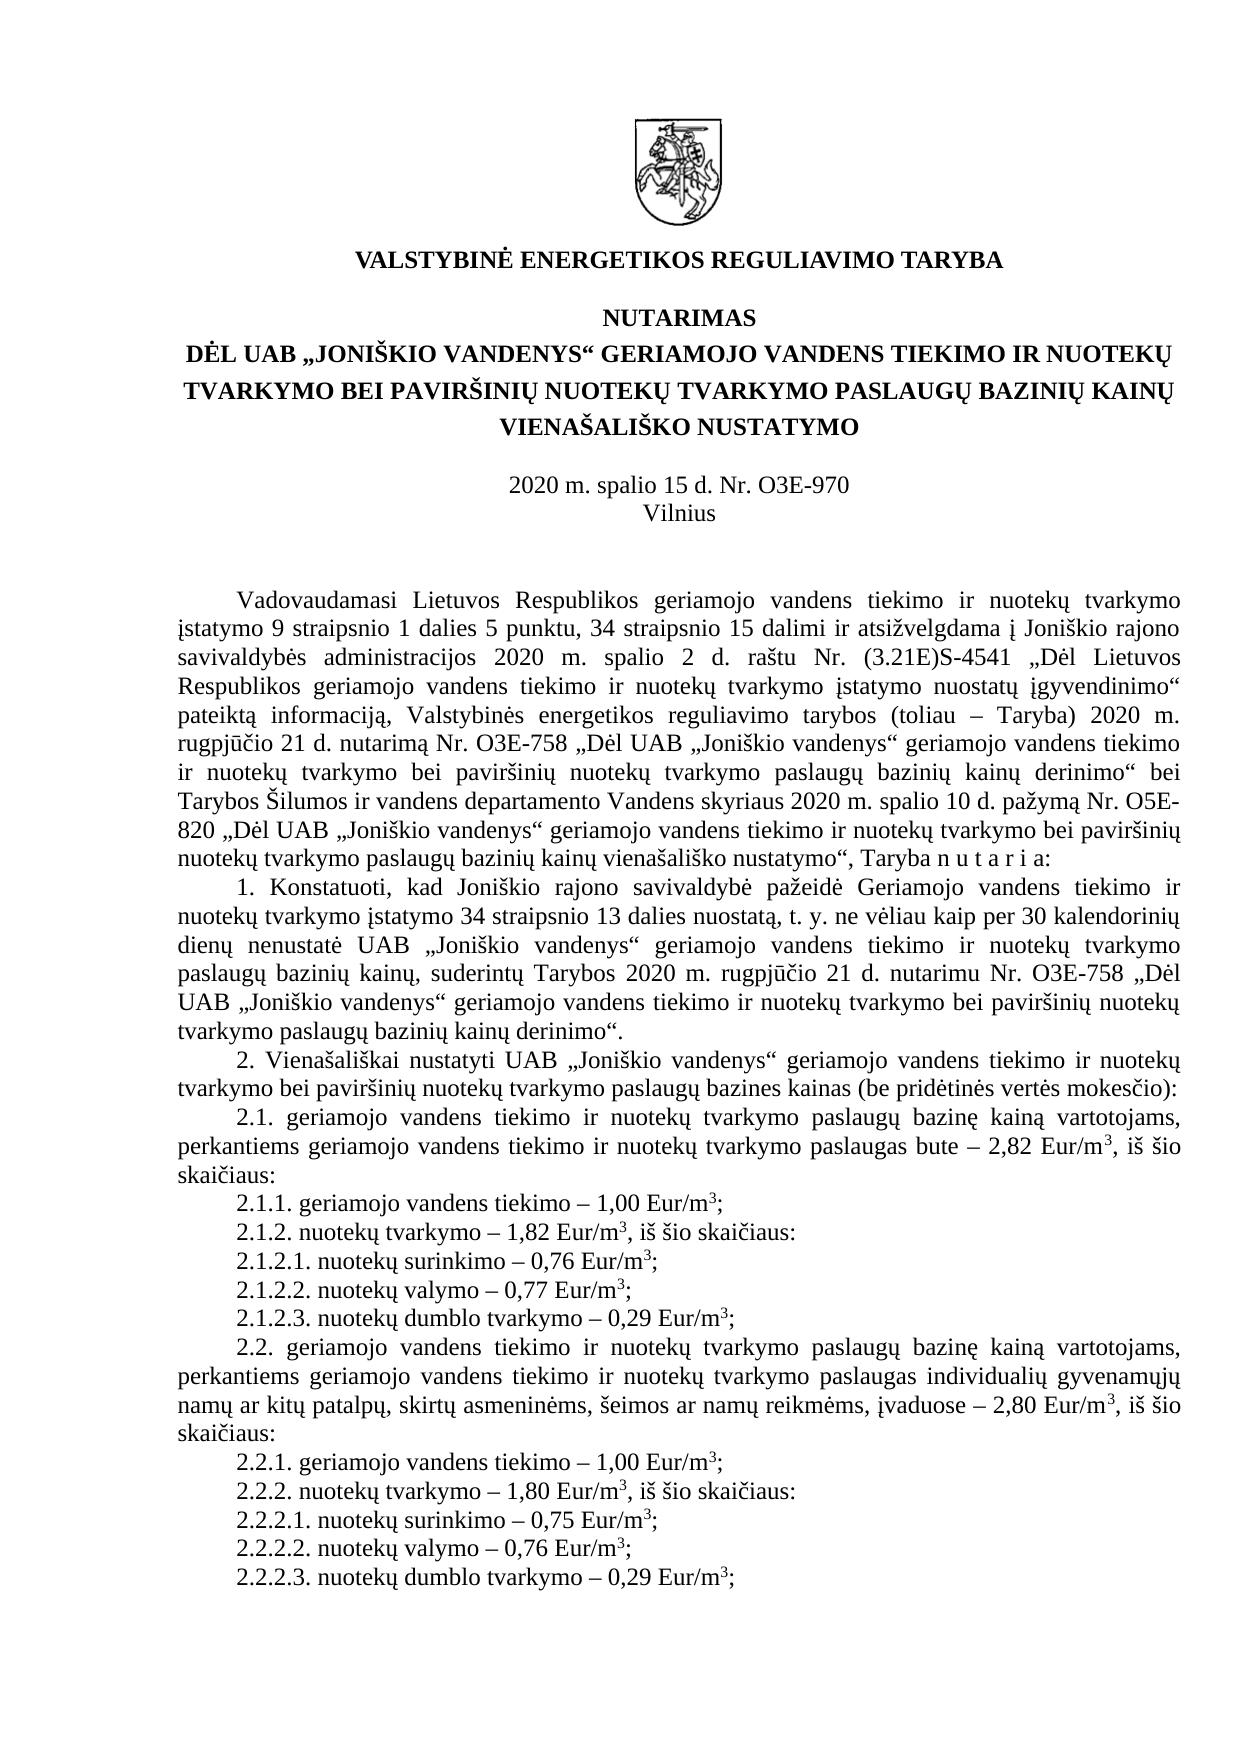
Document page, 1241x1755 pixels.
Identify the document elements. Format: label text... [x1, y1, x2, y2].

text VALSTYBINĖ ENERGETIKOS reguliavimo taryba [177, 245, 1181, 274]
text 2.1.2.1. nuotekų surinkimo – 0,76 Eur/m3; [177, 1246, 1181, 1275]
text Vadovaudamasi Lietuvos Respublikos geriamojo vandens tiekimo ir nuotekų tvarkymo įstatymo 9 straipsnio 1 dalies 5 punktu, 34 straipsnio 15 dalimi ir atsižvelgdama į Joniškio rajono savivaldybės administracijos 2020 m. spalio 2 d. raštu Nr. (3.21E)S-4541 „Dėl Lietuvos Respublikos geriamojo vandens tiekimo ir nuotekų tvarkymo įstatymo nuostatų įgyvendinimo“ pateiktą informaciją, Valstybinės energetikos reguliavimo tarybos (toliau – Taryba) 2020 m. rugpjūčio 21 d. nutarimą Nr. O3E-758 „Dėl UAB „Joniškio vandenys“ geriamojo vandens tiekimo ir nuotekų tvarkymo bei paviršinių nuotekų tvarkymo paslaugų bazinių kainų derinimo“ bei Tarybos Šilumos ir vandens departamento Vandens skyriaus 2020 m. spalio 10 d. pažymą Nr. O5E-820 „Dėl UAB „Joniškio vandenys“ geriamojo vandens tiekimo ir nuotekų tvarkymo bei paviršinių nuotekų tvarkymo paslaugų bazinių kainų vienašališko nustatymo“, Taryba n u t a r i a: [177, 585, 1181, 872]
text 2.2.1. geriamojo vandens tiekimo – 1,00 Eur/m3; [177, 1447, 1181, 1476]
text Vilnius [177, 498, 1181, 527]
text 2.2.2.1. nuotekų surinkimo – 0,75 Eur/m3; [177, 1505, 1181, 1533]
text 2.1. geriamojo vandens tiekimo ir nuotekų tvarkymo paslaugų bazinę kainą vartotojams, perkantiems geriamojo vandens tiekimo ir nuotekų tvarkymo paslaugas bute – 2,82 Eur/m3, iš šio skaičiaus: [177, 1102, 1181, 1188]
text 2.1.2.3. nuotekų dumblo tvarkymo – 0,29 Eur/m3; [177, 1303, 1181, 1332]
text 2.1.2.2. nuotekų valymo – 0,77 Eur/m3; [177, 1275, 1181, 1303]
text 2.2.2. nuotekų tvarkymo – 1,80 Eur/m3, iš šio skaičiaus: [177, 1476, 1181, 1505]
text 2.2. geriamojo vandens tiekimo ir nuotekų tvarkymo paslaugų bazinę kainą vartotojams, perkantiems geriamojo vandens tiekimo ir nuotekų tvarkymo paslaugas individualių gyvenamųjų namų ar kitų patalpų, skirtų asmeninėms, šeimos ar namų reikmėms, įvaduose – 2,80 Eur/m3, iš šio skaičiaus: [177, 1332, 1181, 1447]
text 1. Konstatuoti, kad Joniškio rajono savivaldybė pažeidė Geriamojo vandens tiekimo ir nuotekų tvarkymo įstatymo 34 straipsnio 13 dalies nuostatą, t. y. ne vėliau kaip per 30 kalendorinių dienų nenustatė UAB „Joniškio vandenys“ geriamojo vandens tiekimo ir nuotekų tvarkymo paslaugų bazinių kainų, suderintų Tarybos 2020 m. rugpjūčio 21 d. nutarimu Nr. O3E-758 „Dėl UAB „Joniškio vandenys“ geriamojo vandens tiekimo ir nuotekų tvarkymo bei paviršinių nuotekų tvarkymo paslaugų bazinių kainų derinimo“. [177, 872, 1181, 1045]
text 2.1.2. nuotekų tvarkymo – 1,82 Eur/m3, iš šio skaičiaus: [177, 1217, 1181, 1246]
text 2020 m. spalio 15 d. Nr. O3E-970 [177, 470, 1181, 498]
text 2. Vienašališkai nustatyti UAB „Joniškio vandenys“ geriamojo vandens tiekimo ir nuotekų tvarkymo bei paviršinių nuotekų tvarkymo paslaugų bazines kainas (be pridėtinės vertės mokesčio): [177, 1045, 1181, 1102]
text 2.1.1. geriamojo vandens tiekimo – 1,00 Eur/m3; [177, 1188, 1181, 1217]
text 2.2.2.3. nuotekų dumblo tvarkymo – 0,29 Eur/m3; [177, 1562, 1181, 1591]
text Nutarimas [177, 303, 1181, 332]
text 2.2.2.2. nuotekų valymo – 0,76 Eur/m3; [177, 1533, 1181, 1562]
text DĖL Uab „Joniškio vandenys“ Geriamojo vandens tiekimo ir nuotekų tvarkymo bei paviršinių nuotekų tvarkymo paslaugų bazinių kainų vienašališko nustatymo [177, 332, 1181, 441]
